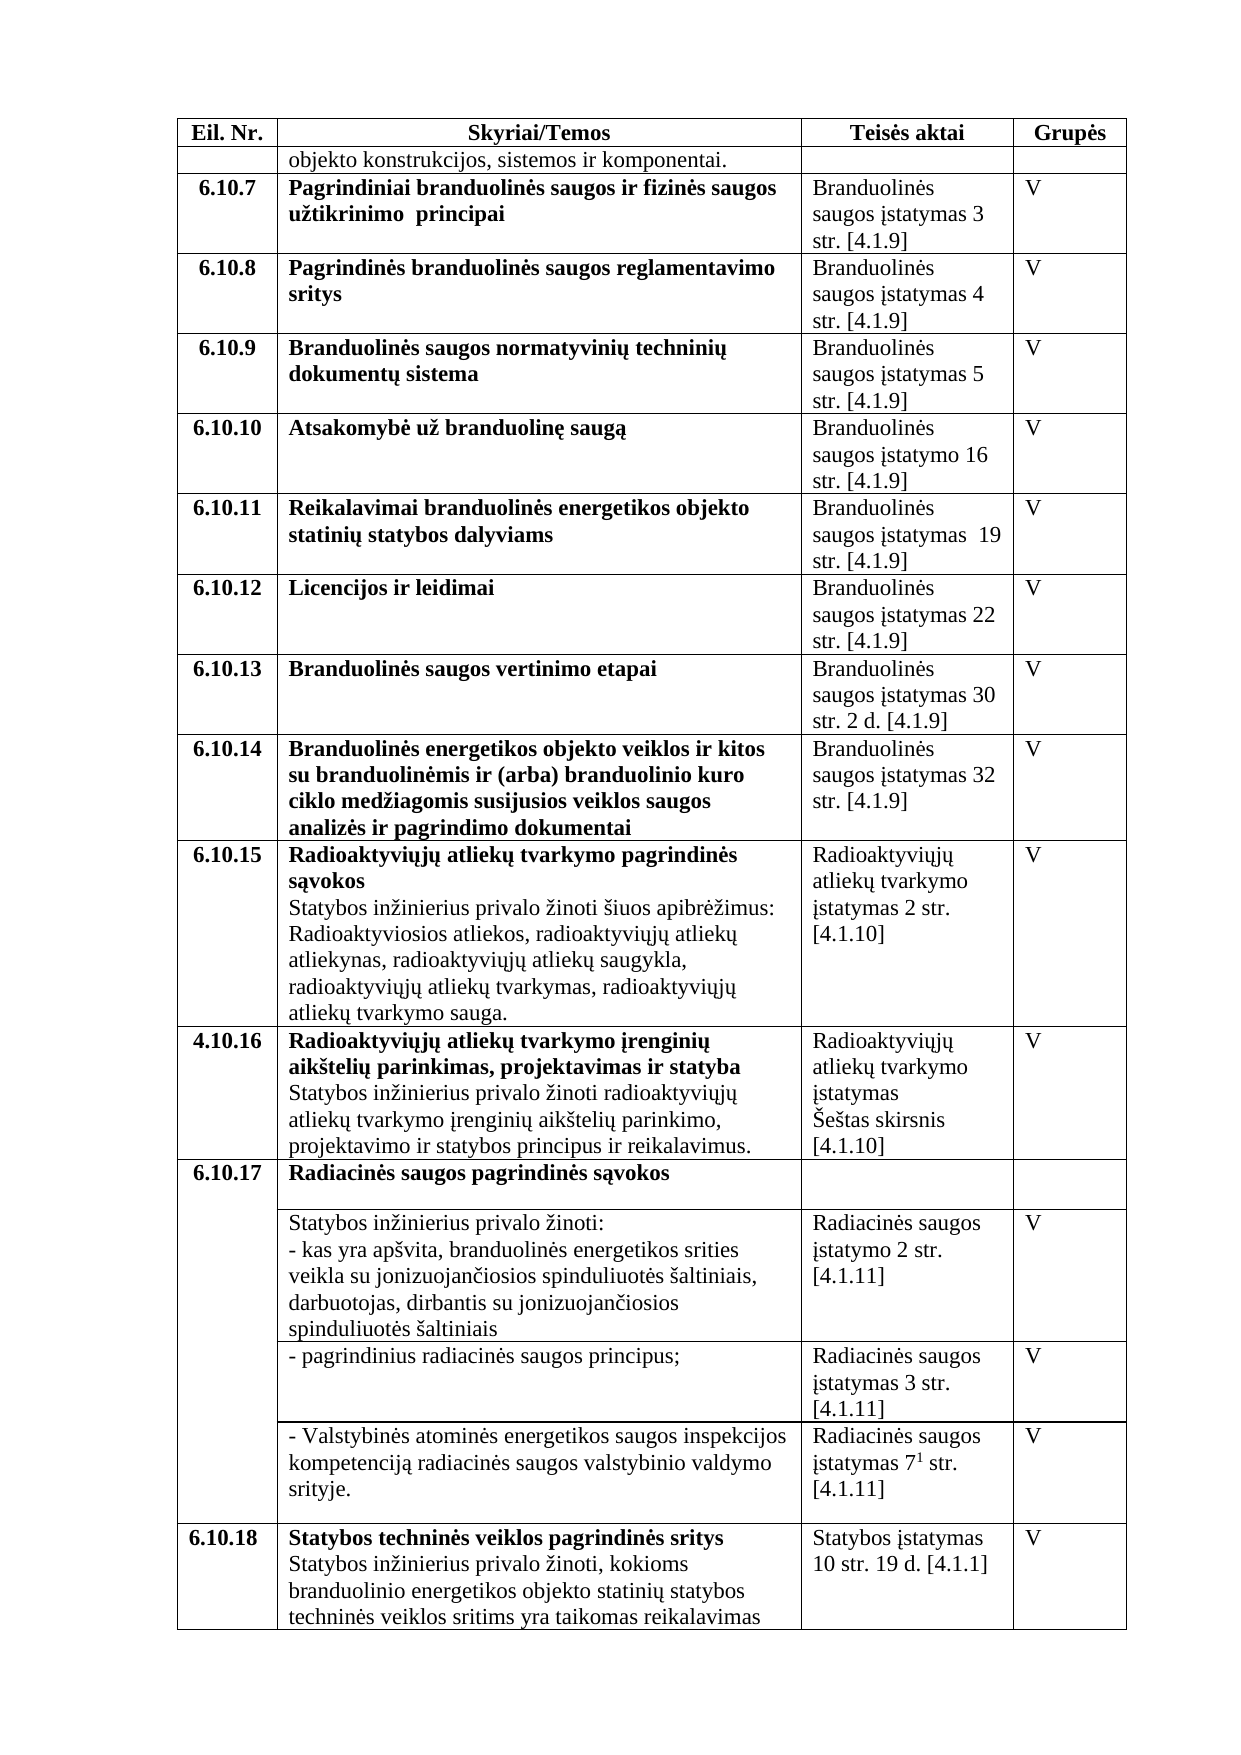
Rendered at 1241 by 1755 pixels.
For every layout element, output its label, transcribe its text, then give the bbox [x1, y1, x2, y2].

table_cell Branduolinės saugos normatyvinių techninių dokumentų sistema [278, 334, 801, 413]
table_cell Atsakomybė už branduolinę saugą [278, 414, 801, 493]
table_cell V [1014, 174, 1126, 253]
table_header Teisės aktai [802, 119, 1013, 146]
table_cell V [1014, 735, 1126, 840]
table_cell 6.10.11 [178, 494, 277, 573]
table_cell Branduolinės saugos įstatymas 30 str. 2 d. [4.1.9] [802, 655, 1013, 734]
table_cell objekto konstrukcijos, sistemos ir komponentai. [278, 147, 801, 173]
table_cell - pagrindinius radiacinės saugos principus; [278, 1342, 801, 1421]
table_cell V [1014, 1423, 1126, 1523]
table_cell 6.10.12 [178, 575, 277, 653]
table_cell Radioaktyviųjų atliekų tvarkymo pagrindinės sąvokos Statybos inžinierius privalo žinoti šiuos apibrėžimus: Radioaktyviosios atliekos, radioaktyviųjų atliekų atliekynas, radioaktyviųjų atliekų saugykla, radioaktyviųjų atliekų tvarkymas, radioaktyviųjų atliekų tvarkymo sauga. [278, 841, 801, 1026]
table_cell 6.10.9 [178, 334, 277, 413]
table_cell V [1014, 1342, 1126, 1421]
table_cell Branduolinės saugos įstatymas 32 str. [4.1.9] [802, 735, 1013, 840]
table_cell Radiacinės saugos pagrindinės sąvokos [278, 1160, 801, 1208]
table_cell Branduolinės energetikos objekto veiklos ir kitos su branduolinėmis ir (arba) branduolinio kuro ciklo medžiagomis susijusios veiklos saugos analizės ir pagrindimo dokumentai [278, 735, 801, 840]
table_cell V [1014, 334, 1126, 413]
table_cell [178, 147, 277, 173]
table_cell 6.10.10 [178, 414, 277, 493]
table_cell Radiacinės saugos įstatymo 2 str. [4.1.11] [802, 1210, 1013, 1341]
table_cell Radioaktyviųjų atliekų tvarkymo įrenginių aikštelių parinkimas, projektavimas ir statyba Statybos inžinierius privalo žinoti radioaktyviųjų atliekų tvarkymo įrenginių aikštelių parinkimo, projektavimo ir statybos principus ir reikalavimus. [278, 1027, 801, 1158]
table_cell [802, 1160, 1013, 1208]
table_cell Reikalavimai branduolinės energetikos objekto statinių statybos dalyviams [278, 494, 801, 573]
table_header Skyriai/Temos [278, 119, 801, 146]
table_cell V [1014, 494, 1126, 573]
table_cell 6.10.14 [178, 735, 277, 840]
table_cell V [1014, 1524, 1126, 1629]
table_cell Pagrindinės branduolinės saugos reglamentavimo sritys [278, 254, 801, 333]
table_cell 4.10.16 [178, 1027, 277, 1158]
table_cell Branduolinės saugos įstatymas 3 str. [4.1.9] [802, 174, 1013, 253]
table_cell Statybos įstatymas 10 str. 19 d. [4.1.1] [802, 1524, 1013, 1629]
table_cell [802, 147, 1013, 173]
table_cell 6.10.8 [178, 254, 277, 333]
table_cell Branduolinės saugos įstatymas 5 str. [4.1.9] [802, 334, 1013, 413]
table_cell Radiacinės saugos įstatymas 71 str. [4.1.11] [802, 1423, 1013, 1523]
table_cell Radioaktyviųjų atliekų tvarkymo įstatymas 2 str. [4.1.10] [802, 841, 1013, 1026]
table_cell V [1014, 655, 1126, 734]
table_header Eil. Nr. [178, 119, 277, 146]
table_cell Statybos techninės veiklos pagrindinės sritys Statybos inžinierius privalo žinoti, kokioms branduolinio energetikos objekto statinių statybos techninės veiklos sritims yra taikomas reikalavimas [278, 1524, 801, 1629]
table_cell Pagrindiniai branduolinės saugos ir fizinės saugos užtikrinimo principai [278, 174, 801, 253]
table_cell V [1014, 414, 1126, 493]
table_cell 6.10.7 [178, 174, 277, 253]
table_cell Branduolinės saugos vertinimo etapai [278, 655, 801, 734]
table_cell - Valstybinės atominės energetikos saugos inspekcijos kompetenciją radiacinės saugos valstybinio valdymo srityje. [278, 1423, 801, 1523]
table_cell 6.10.15 [178, 841, 277, 1026]
table_header Grupės [1014, 119, 1126, 146]
table_cell Branduolinės saugos įstatymas 19 str. [4.1.9] [802, 494, 1013, 573]
table_cell Licencijos ir leidimai [278, 575, 801, 653]
table_cell Branduolinės saugos įstatymas 22 str. [4.1.9] [802, 575, 1013, 653]
table_cell V [1014, 1027, 1126, 1158]
table_cell V [1014, 1210, 1126, 1341]
table_cell [1014, 1160, 1126, 1208]
table_cell 6.10.18 [178, 1524, 277, 1629]
table_cell Statybos inžinierius privalo žinoti: - kas yra apšvita, branduolinės energetikos srities veikla su jonizuojančiosios spinduliuotės šaltiniais, darbuotojas, dirbantis su jonizuojančiosios spinduliuotės šaltiniais [278, 1210, 801, 1341]
table_cell Branduolinės saugos įstatymas 4 str. [4.1.9] [802, 254, 1013, 333]
table_cell Radioaktyviųjų atliekų tvarkymo įstatymas Šeštas skirsnis [4.1.10] [802, 1027, 1013, 1158]
table_cell 6.10.13 [178, 655, 277, 734]
table_cell Radiacinės saugos įstatymas 3 str. [4.1.11] [802, 1342, 1013, 1421]
table_cell 6.10.17 [178, 1160, 277, 1523]
table_cell V [1014, 254, 1126, 333]
table_cell V [1014, 575, 1126, 653]
table_cell Branduolinės saugos įstatymo 16 str. [4.1.9] [802, 414, 1013, 493]
table_cell [1014, 147, 1126, 173]
table_cell V [1014, 841, 1126, 1026]
